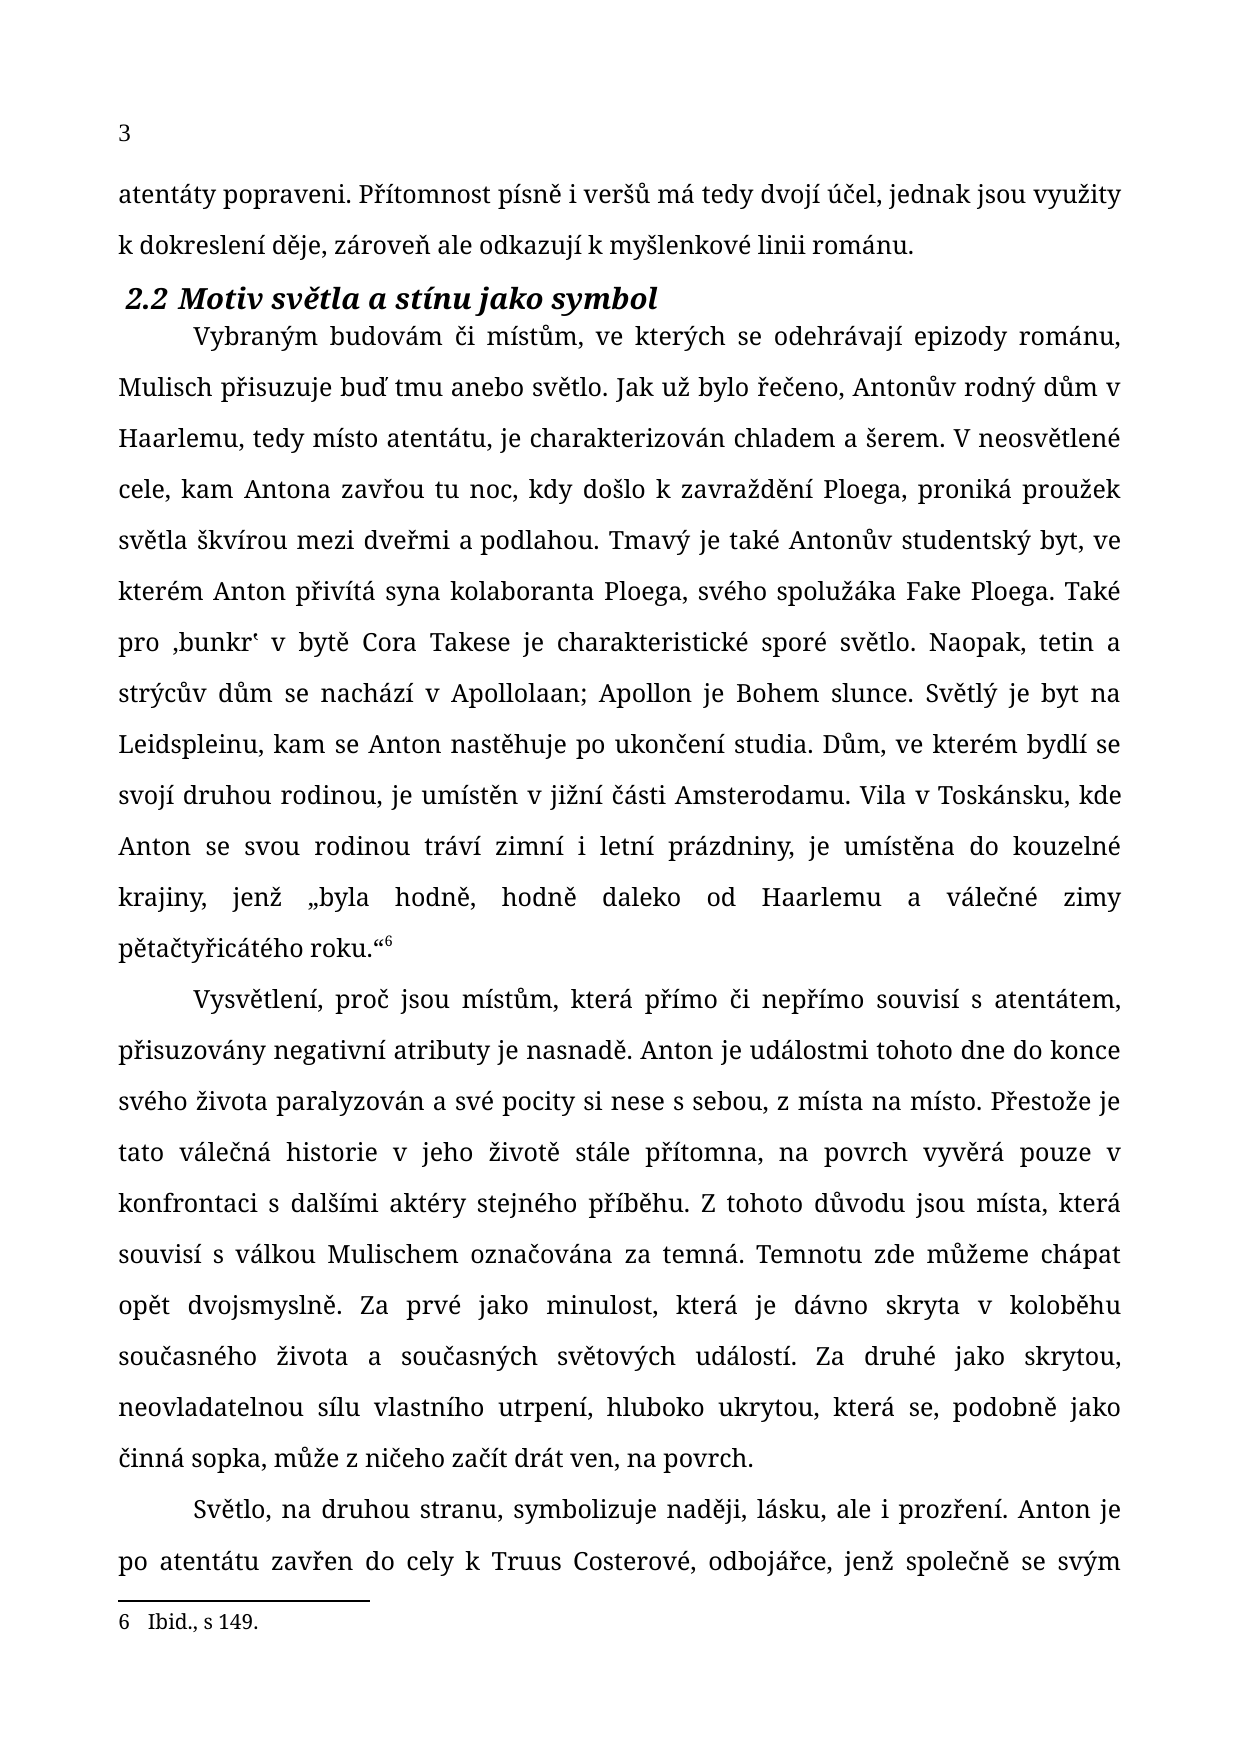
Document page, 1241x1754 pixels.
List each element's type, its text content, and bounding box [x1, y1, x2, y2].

subtitle Motiv světla a stínu jako symbol [118, 278, 1122, 318]
text Ibid., s 149. [118, 1607, 1122, 1636]
text atentáty popraveni. Přítomnost písně i veršů má tedy dvojí účel, jednak jsou využity k dokreslení děje, zároveň ale odkazují k myšlenkové linii románu. [118, 176, 1122, 261]
text Vybraným budovám či místům, ve kterých se odehrávají epizody románu, Mulisch přisuzuje buď tmu anebo světlo. Jak už bylo řečeno, Antonův rodný dům v Haarlemu, tedy místo atentátu, je charakterizován chladem a šerem. V neosvětlené cele, kam Antona zavřou tu noc, kdy došlo k zavraždění Ploega, proniká proužek světla škvírou mezi dveřmi a podlahou. Tmavý je také Antonův studentský byt, ve kterém Anton přivítá syna kolaboranta Ploega, svého spolužáka Fake Ploega. Také pro ‚bunkr‛ v bytě Cora Takese je charakteristické sporé světlo. Naopak, tetin a strýcův dům se nachází v Apollolaan; Apollon je Bohem slunce. Světlý je byt na Leidspleinu, kam se Anton nastěhuje po ukončení studia. Dům, ve kterém bydlí se svojí druhou rodinou, je umístěn v jižní části Amsterodamu. Vila v Toskánsku, kde Anton se svou rodinou tráví zimní i letní prázdniny, je umístěna do kouzelné krajiny, jenž „byla hodně, hodně daleko od Haarlemu a válečné zimy pětačtyřicátého roku.“ [118, 318, 1122, 965]
text Světlo, na druhou stranu, symbolizuje naději, lásku, ale i prozření. Anton je po atentátu zavřen do cely k Truus Costerové, odbojářce, jenž společně se svým [118, 1492, 1122, 1577]
text Vysvětlení, proč jsou místům, která přímo či nepřímo souvisí s atentátem, přisuzovány negativní atributy je nasnadě. Anton je událostmi tohoto dne do konce svého života paralyzován a své pocity si nese s sebou, z místa na místo. Přestože je tato válečná historie v jeho životě stále přítomna, na povrch vyvěrá pouze v konfrontaci s dalšími aktéry stejného příběhu. Z tohoto důvodu jsou místa, která souvisí s válkou Mulischem označována za temná. Temnotu zde můžeme chápat opět dvojsmyslně. Za prvé jako minulost, která je dávno skryta v koloběhu současného života a současných světových událostí. Za druhé jako skrytou, neovladatelnou sílu vlastního utrpení, hluboko ukrytou, která se, podobně jako činná sopka, může z ničeho začít drát ven, na povrch. [118, 982, 1122, 1475]
